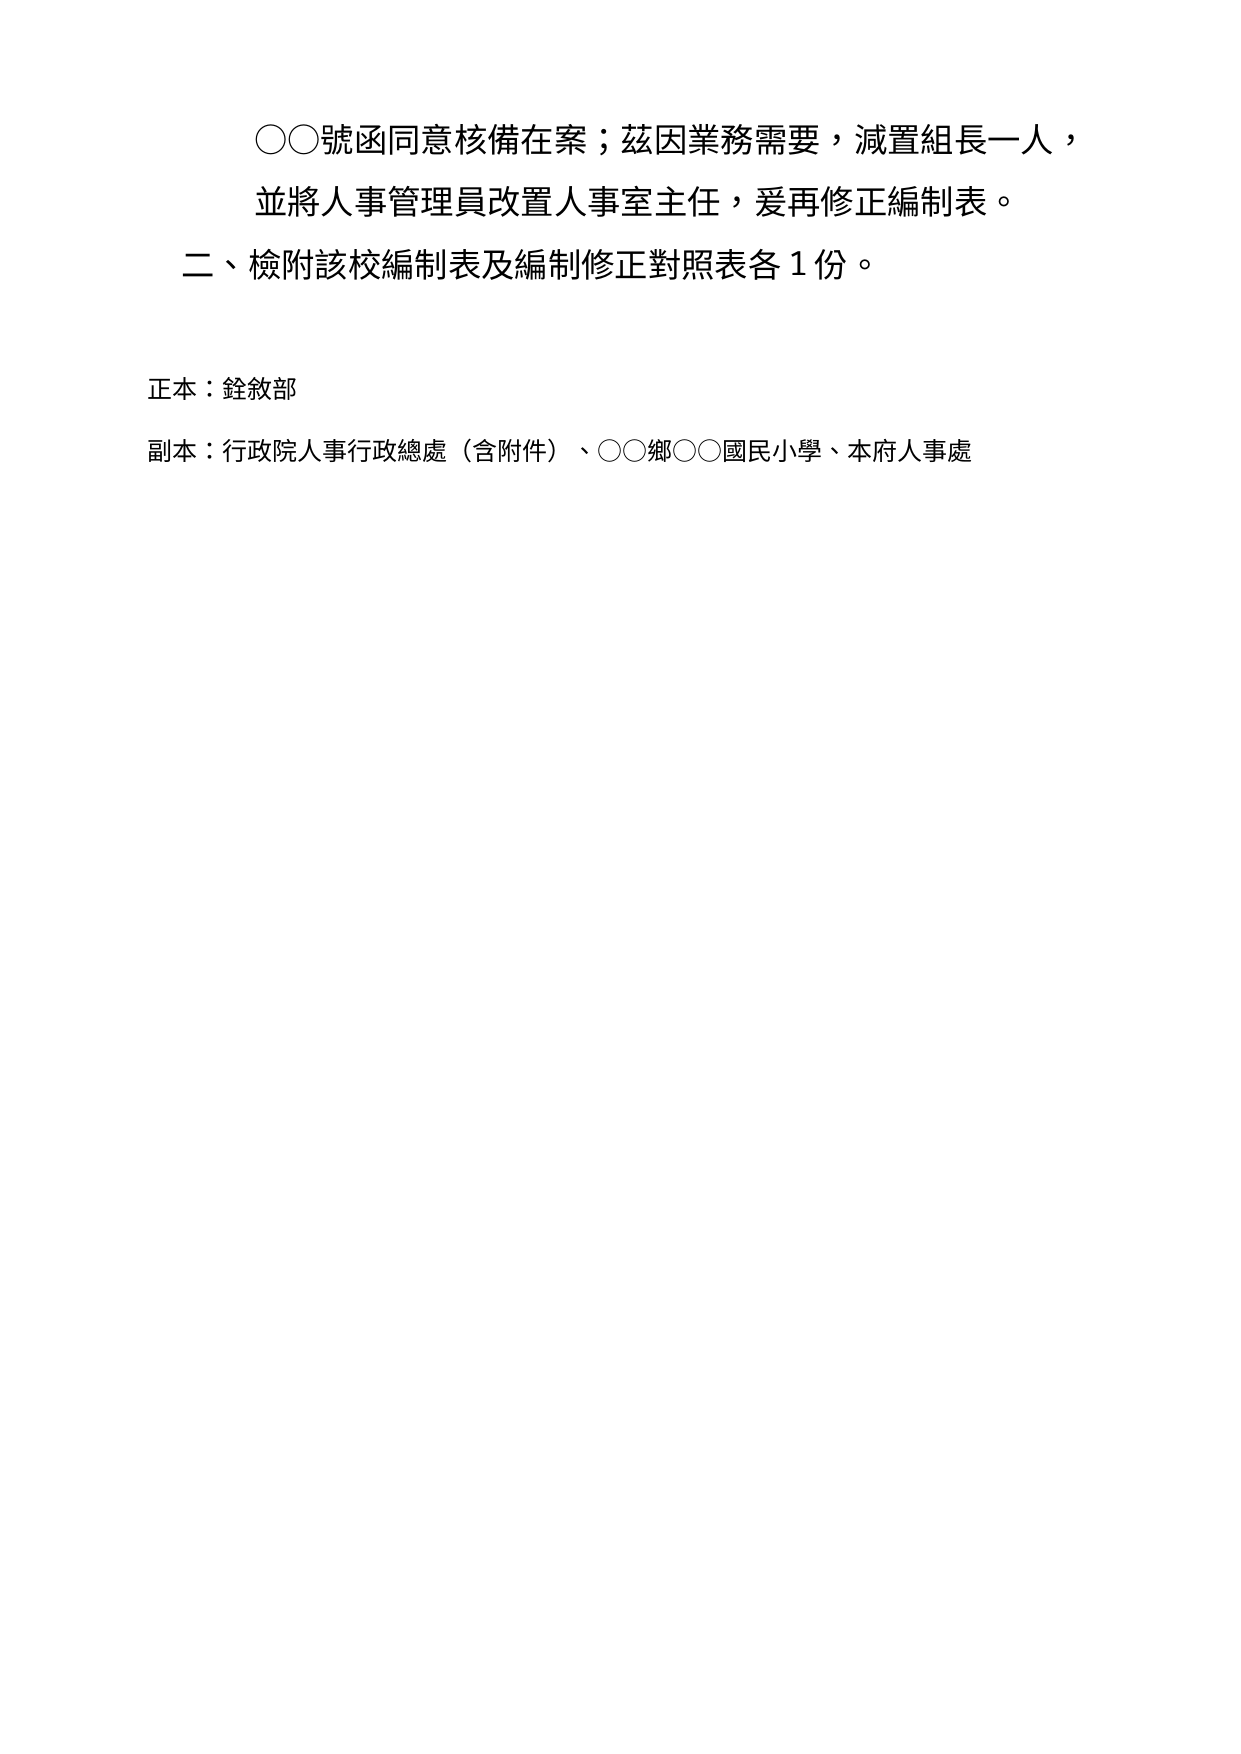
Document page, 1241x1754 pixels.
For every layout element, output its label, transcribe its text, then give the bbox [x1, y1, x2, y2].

text 二、檢附該校編制表及編制修正對照表各1份。 [181, 221, 1092, 283]
text ○○號函同意核備在案；茲因業務需要，減置組長一人，並將人事管理員改置人事室主任，爰再修正編制表。 [181, 96, 1092, 221]
text 正本：銓敘部 [148, 346, 1092, 408]
text 副本：行政院人事行政總處（含附件）、○○鄉○○國民小學、本府人事處 [148, 408, 1092, 471]
